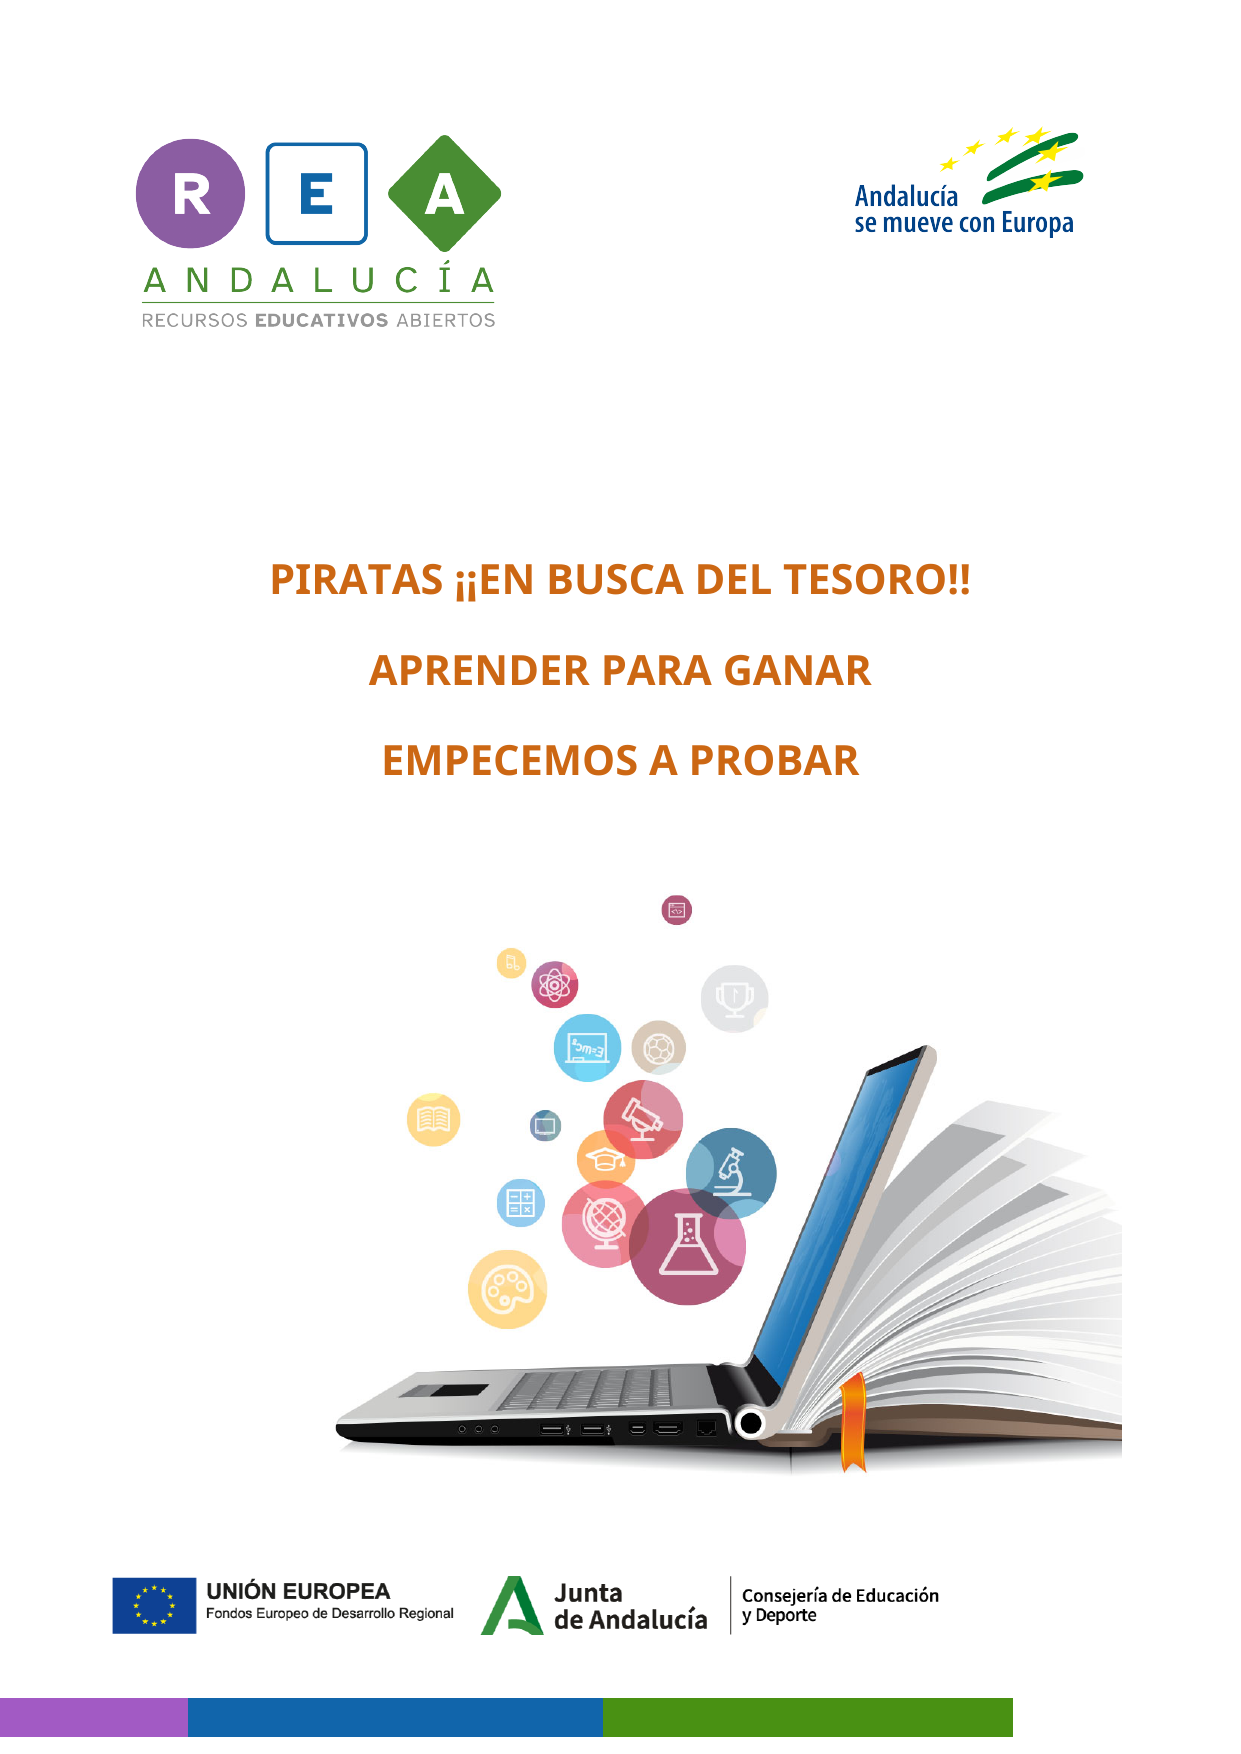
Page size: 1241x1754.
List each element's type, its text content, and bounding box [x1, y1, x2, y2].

title EMPECEMOS A PROBAR [118, 731, 1122, 787]
picture [855, 126, 1086, 238]
picture [0, 862, 1122, 1737]
picture [118, 118, 520, 355]
title APRENDER PARA GANAR [118, 640, 1122, 697]
title PIRATAS ¡¡EN BUSCA DEL TESORO!! [118, 550, 1122, 607]
